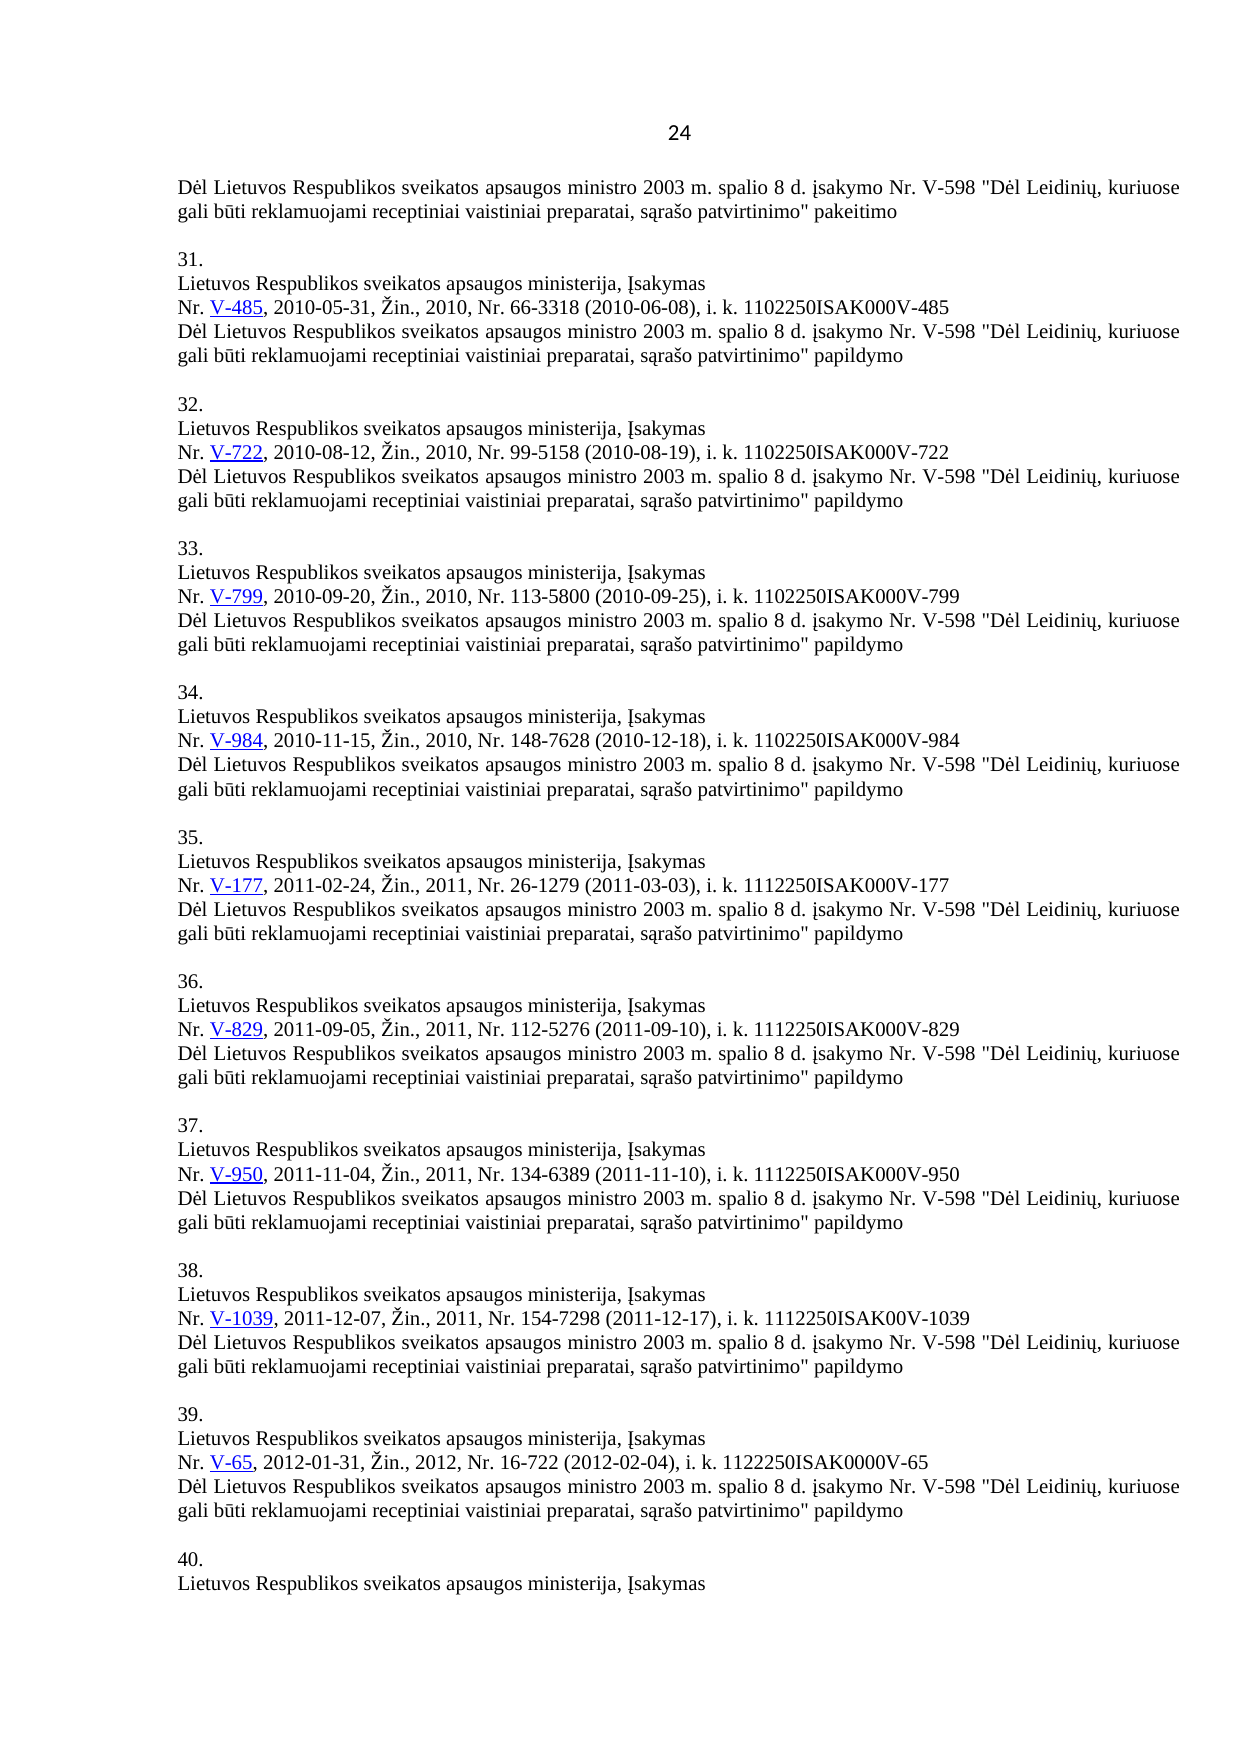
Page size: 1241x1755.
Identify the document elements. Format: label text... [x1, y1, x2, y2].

text Dėl Lietuvos Respublikos sveikatos apsaugos ministro 2003 m. spalio 8 d. įsakymo Nr. V-598 "Dėl Leidinių, kuriuose gali būti reklamuojami receptiniai vaistiniai preparatai, sąrašo patvirtinimo" papildymo [177, 1041, 1181, 1089]
text 31. [177, 247, 1181, 271]
text 36. [177, 969, 1181, 993]
text Nr. V-177, 2011-02-24, Žin., 2011, Nr. 26-1279 (2011-03-03), i. k. 1112250ISAK000V-177 [177, 873, 1181, 897]
text Nr. V-722, 2010-08-12, Žin., 2010, Nr. 99-5158 (2010-08-19), i. k. 1102250ISAK000V-722 [177, 439, 1181, 464]
text 34. [177, 680, 1181, 704]
text Lietuvos Respublikos sveikatos apsaugos ministerija, Įsakymas [177, 1137, 1181, 1161]
text Lietuvos Respublikos sveikatos apsaugos ministerija, Įsakymas [177, 849, 1181, 873]
text Dėl Lietuvos Respublikos sveikatos apsaugos ministro 2003 m. spalio 8 d. įsakymo Nr. V-598 "Dėl Leidinių, kuriuose gali būti reklamuojami receptiniai vaistiniai preparatai, sąrašo patvirtinimo" papildymo [177, 897, 1181, 945]
text Nr. V-65, 2012-01-31, Žin., 2012, Nr. 16-722 (2012-02-04), i. k. 1122250ISAK0000V-65 [177, 1450, 1181, 1474]
text Lietuvos Respublikos sveikatos apsaugos ministerija, Įsakymas [177, 416, 1181, 439]
text Lietuvos Respublikos sveikatos apsaugos ministerija, Įsakymas [177, 560, 1181, 584]
text Dėl Lietuvos Respublikos sveikatos apsaugos ministro 2003 m. spalio 8 d. įsakymo Nr. V-598 "Dėl Leidinių, kuriuose gali būti reklamuojami receptiniai vaistiniai preparatai, sąrašo patvirtinimo" papildymo [177, 1474, 1181, 1522]
text 32. [177, 391, 1181, 416]
text 35. [177, 824, 1181, 849]
text Nr. V-984, 2010-11-15, Žin., 2010, Nr. 148-7628 (2010-12-18), i. k. 1102250ISAK000V-984 [177, 728, 1181, 752]
text Lietuvos Respublikos sveikatos apsaugos ministerija, Įsakymas [177, 1282, 1181, 1306]
text Dėl Lietuvos Respublikos sveikatos apsaugos ministro 2003 m. spalio 8 d. įsakymo Nr. V-598 "Dėl Leidinių, kuriuose gali būti reklamuojami receptiniai vaistiniai preparatai, sąrašo patvirtinimo" papildymo [177, 319, 1181, 367]
text Lietuvos Respublikos sveikatos apsaugos ministerija, Įsakymas [177, 993, 1181, 1017]
text Lietuvos Respublikos sveikatos apsaugos ministerija, Įsakymas [177, 1571, 1181, 1594]
text Lietuvos Respublikos sveikatos apsaugos ministerija, Įsakymas [177, 1426, 1181, 1450]
text Lietuvos Respublikos sveikatos apsaugos ministerija, Įsakymas [177, 271, 1181, 295]
text Nr. V-829, 2011-09-05, Žin., 2011, Nr. 112-5276 (2011-09-10), i. k. 1112250ISAK000V-829 [177, 1017, 1181, 1041]
text 40. [177, 1546, 1181, 1571]
text Dėl Lietuvos Respublikos sveikatos apsaugos ministro 2003 m. spalio 8 d. įsakymo Nr. V-598 "Dėl Leidinių, kuriuose gali būti reklamuojami receptiniai vaistiniai preparatai, sąrašo patvirtinimo" papildymo [177, 464, 1181, 512]
text 38. [177, 1258, 1181, 1282]
text Nr. V-485, 2010-05-31, Žin., 2010, Nr. 66-3318 (2010-06-08), i. k. 1102250ISAK000V-485 [177, 295, 1181, 319]
text Dėl Lietuvos Respublikos sveikatos apsaugos ministro 2003 m. spalio 8 d. įsakymo Nr. V-598 "Dėl Leidinių, kuriuose gali būti reklamuojami receptiniai vaistiniai preparatai, sąrašo patvirtinimo" papildymo [177, 1330, 1181, 1378]
text Dėl Lietuvos Respublikos sveikatos apsaugos ministro 2003 m. spalio 8 d. įsakymo Nr. V-598 "Dėl Leidinių, kuriuose gali būti reklamuojami receptiniai vaistiniai preparatai, sąrašo patvirtinimo" papildymo [177, 1186, 1181, 1234]
text 37. [177, 1113, 1181, 1137]
text Dėl Lietuvos Respublikos sveikatos apsaugos ministro 2003 m. spalio 8 d. įsakymo Nr. V-598 "Dėl Leidinių, kuriuose gali būti reklamuojami receptiniai vaistiniai preparatai, sąrašo patvirtinimo" papildymo [177, 608, 1181, 656]
text Nr. V-950, 2011-11-04, Žin., 2011, Nr. 134-6389 (2011-11-10), i. k. 1112250ISAK000V-950 [177, 1161, 1181, 1186]
text Dėl Lietuvos Respublikos sveikatos apsaugos ministro 2003 m. spalio 8 d. įsakymo Nr. V-598 "Dėl Leidinių, kuriuose gali būti reklamuojami receptiniai vaistiniai preparatai, sąrašo patvirtinimo" papildymo [177, 752, 1181, 801]
text Nr. V-799, 2010-09-20, Žin., 2010, Nr. 113-5800 (2010-09-25), i. k. 1102250ISAK000V-799 [177, 584, 1181, 608]
text Nr. V-1039, 2011-12-07, Žin., 2011, Nr. 154-7298 (2011-12-17), i. k. 1112250ISAK00V-1039 [177, 1306, 1181, 1330]
text Dėl Lietuvos Respublikos sveikatos apsaugos ministro 2003 m. spalio 8 d. įsakymo Nr. V-598 "Dėl Leidinių, kuriuose gali būti reklamuojami receptiniai vaistiniai preparatai, sąrašo patvirtinimo" pakeitimo [177, 175, 1181, 223]
text Lietuvos Respublikos sveikatos apsaugos ministerija, Įsakymas [177, 704, 1181, 728]
text 39. [177, 1402, 1181, 1426]
text 33. [177, 536, 1181, 560]
